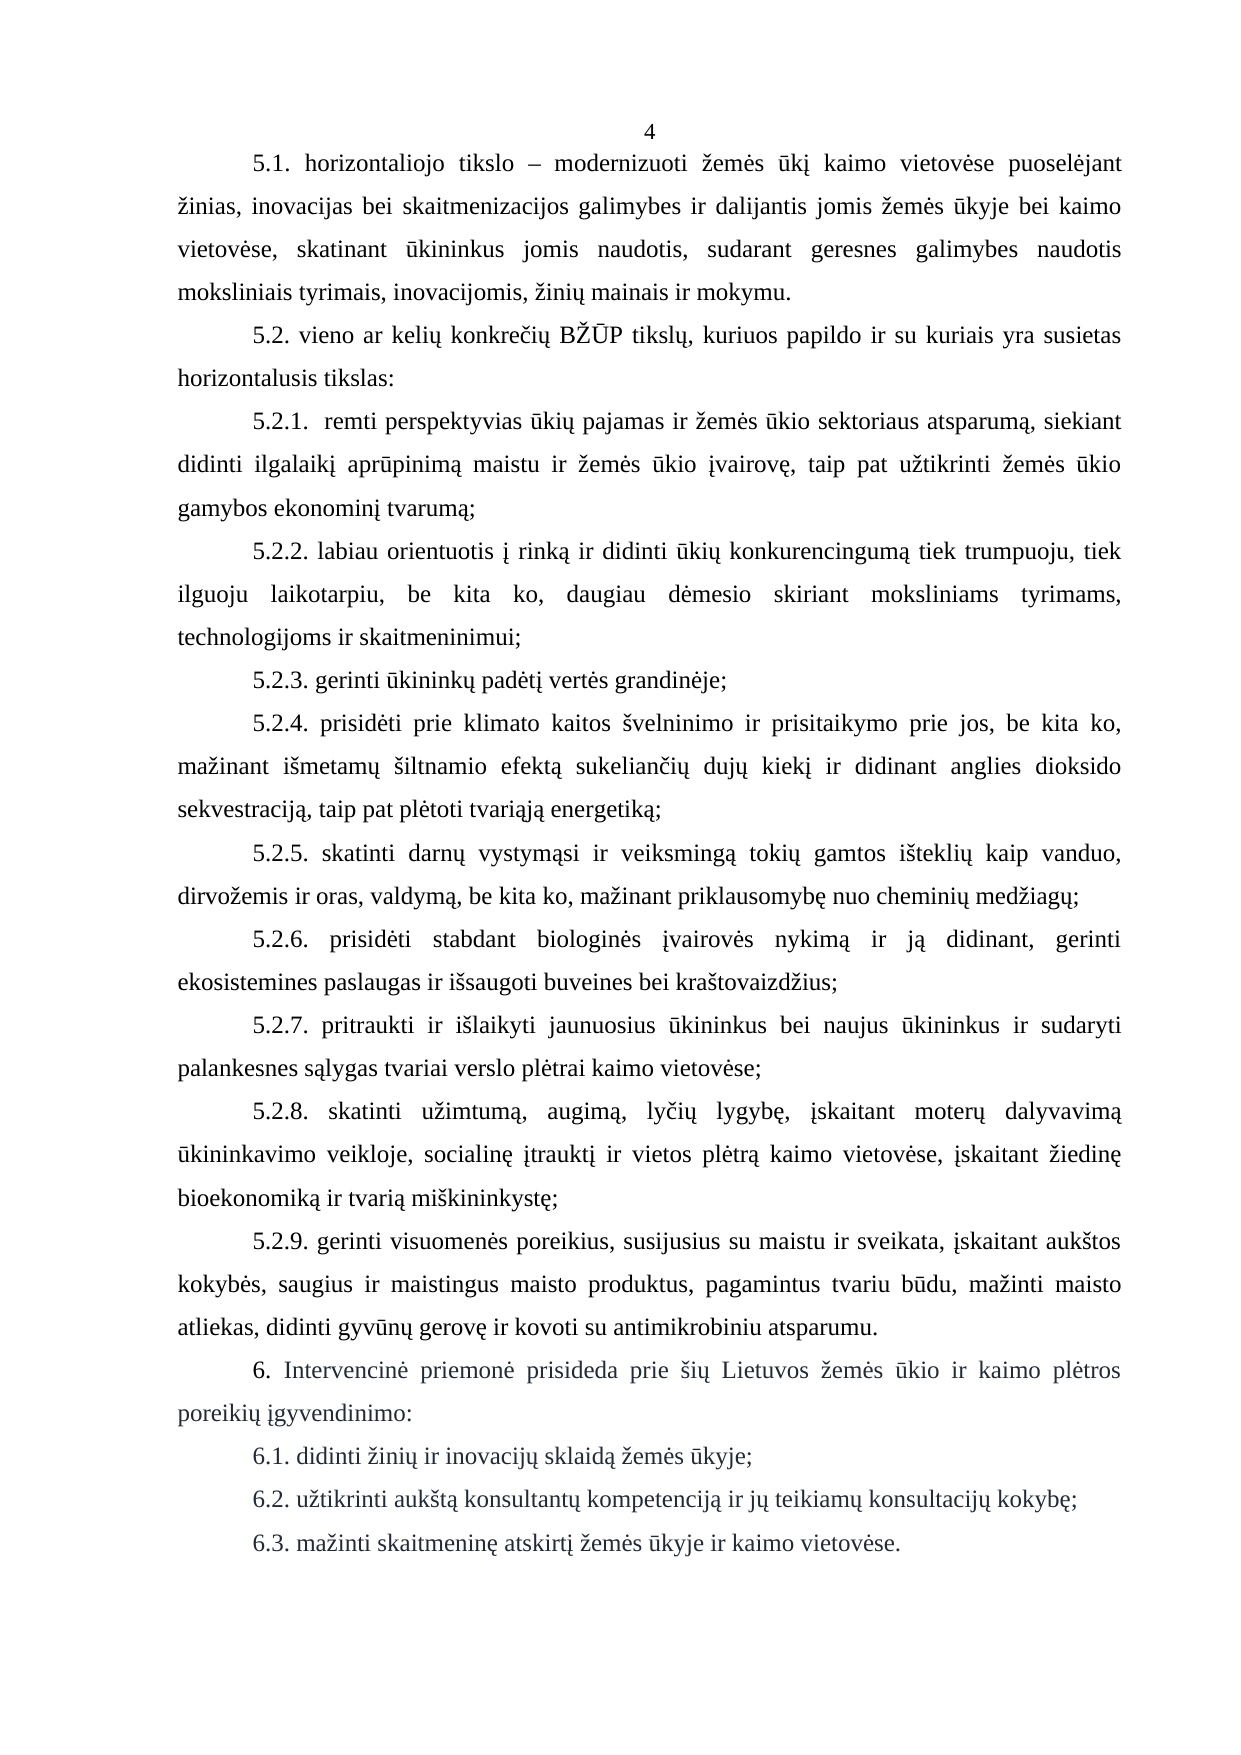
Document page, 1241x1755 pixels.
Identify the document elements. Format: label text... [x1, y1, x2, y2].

text 6.1. didinti žinių ir inovacijų sklaidą žemės ūkyje; [177, 1441, 1122, 1470]
text 5.2.5. skatinti darnų vystymąsi ir veiksmingą tokių gamtos išteklių kaip vanduo, dirvožemis ir oras, valdymą, be kita ko, mažinant priklausomybę nuo cheminių medžiagų; [177, 838, 1122, 909]
text 5.2. vieno ar kelių konkrečių BŽŪP tikslų, kuriuos papildo ir su kuriais yra susietas horizontalusis tikslas: [177, 320, 1122, 392]
text 6. Intervencinė priemonė prisideda prie šių Lietuvos žemės ūkio ir kaimo plėtros poreikių įgyvendinimo: [177, 1355, 1122, 1427]
text 5.2.8. skatinti užimtumą, augimą, lyčių lygybę, įskaitant moterų dalyvavimą ūkininkavimo veikloje, socialinę įtrauktį ir vietos plėtrą kaimo vietovėse, įskaitant žiedinę bioekonomiką ir tvarią miškininkystę; [177, 1096, 1122, 1211]
text 5.2.2. labiau orientuotis į rinką ir didinti ūkių konkurencingumą tiek trumpuoju, tiek ilguoju laikotarpiu, be kita ko, daugiau dėmesio skiriant moksliniams tyrimams, technologijoms ir skaitmeninimui; [177, 536, 1122, 651]
text 5.2.9. gerinti visuomenės poreikius, susijusius su maistu ir sveikata, įskaitant aukštos kokybės, saugius ir maistingus maisto produktus, pagamintus tvariu būdu, mažinti maisto atliekas, didinti gyvūnų gerovę ir kovoti su antimikrobiniu atsparumu. [177, 1226, 1122, 1341]
text 5.2.4. prisidėti prie klimato kaitos švelninimo ir prisitaikymo prie jos, be kita ko, mažinant išmetamų šiltnamio efektą sukeliančių dujų kiekį ir didinant anglies dioksido sekvestraciją, taip pat plėtoti tvariąją energetiką; [177, 708, 1122, 823]
text 5.1. horizontaliojo tikslo – modernizuoti žemės ūkį kaimo vietovėse puoselėjant žinias, inovacijas bei skaitmenizacijos galimybes ir dalijantis jomis žemės ūkyje bei kaimo vietovėse, skatinant ūkininkus jomis naudotis, sudarant geresnes galimybes naudotis moksliniais tyrimais, inovacijomis, žinių mainais ir mokymu. [177, 148, 1122, 306]
text 5.2.7. pritraukti ir išlaikyti jaunuosius ūkininkus bei naujus ūkininkus ir sudaryti palankesnes sąlygas tvariai verslo plėtrai kaimo vietovėse; [177, 1010, 1122, 1082]
text 6.3. mažinti skaitmeninę atskirtį žemės ūkyje ir kaimo vietovėse. [177, 1528, 1122, 1556]
text 5.2.1. remti perspektyvias ūkių pajamas ir žemės ūkio sektoriaus atsparumą, siekiant didinti ilgalaikį aprūpinimą maistu ir žemės ūkio įvairovę, taip pat užtikrinti žemės ūkio gamybos ekonominį tvarumą; [177, 406, 1122, 521]
text 5.2.6. prisidėti stabdant biologinės įvairovės nykimą ir ją didinant, gerinti ekosistemines paslaugas ir išsaugoti buveines bei kraštovaizdžius; [177, 924, 1122, 996]
text 6.2. užtikrinti aukštą konsultantų kompetenciją ir jų teikiamų konsultacijų kokybę; [177, 1484, 1122, 1513]
text 5.2.3. gerinti ūkininkų padėtį vertės grandinėje; [177, 665, 1122, 694]
